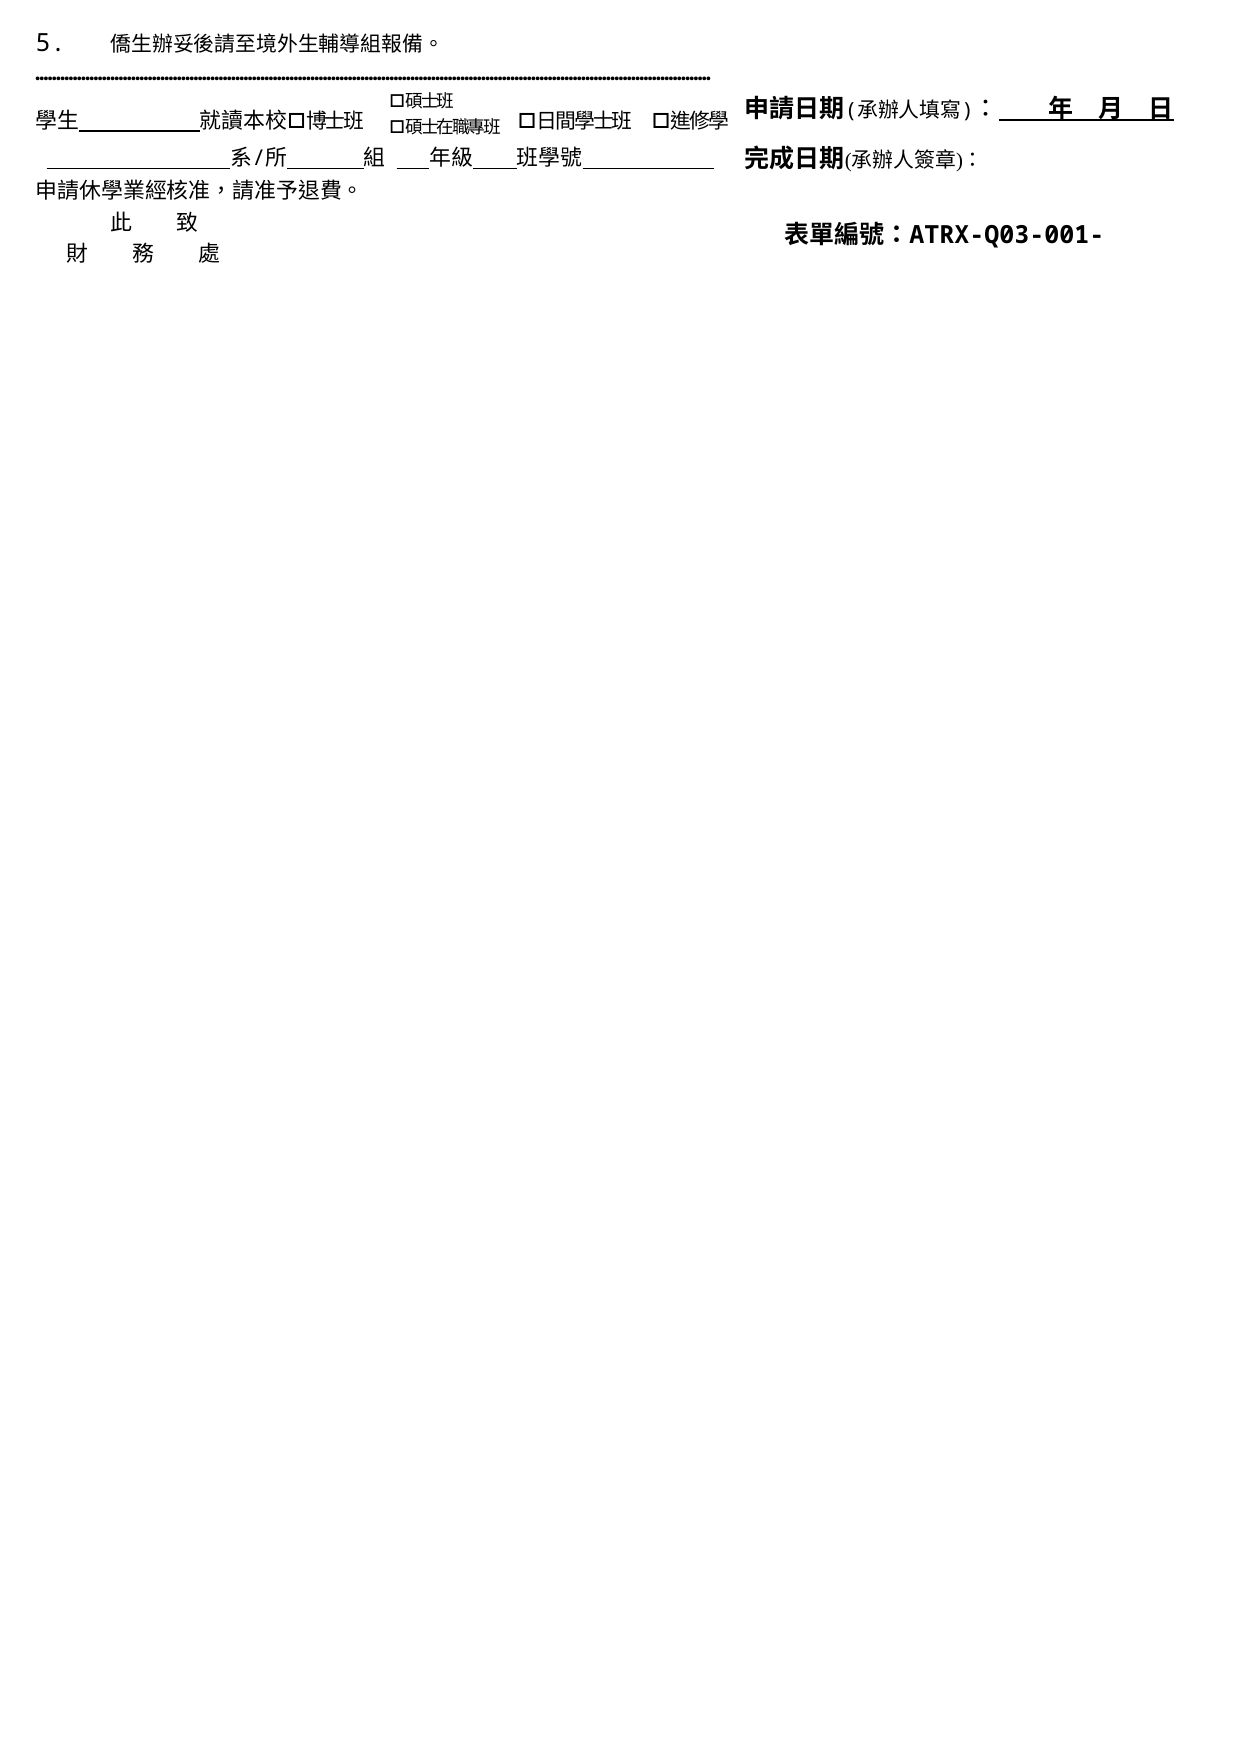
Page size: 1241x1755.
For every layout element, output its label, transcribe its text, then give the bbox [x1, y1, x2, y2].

text 完成日期(承辦人簽章)： [744, 147, 1174, 172]
text ……………………………………………………………………………………………………………………………………………… [730, 90, 1189, 206]
text 財 務 處 [67, 236, 1125, 268]
text 此 致 [110, 204, 1205, 259]
text 學生 就讀本校博士班 碩士班 碩士在職專班 日間學士班 進修學士班 [35, 98, 728, 136]
text 系/所 組 年級 班學號 [35, 136, 728, 173]
text 申請日期(承辦人填寫)： 年 月 日 [744, 97, 1174, 122]
text ……………………………………………………………………………………………………………………………………………… [35, 57, 1205, 86]
text 申請休學業經核准，請准予退費。 [35, 173, 728, 204]
list 僑生辦妥後請至境外生輔導組報備。 [35, 29, 1176, 57]
text 表單編號：ATRX-Q03-001-FM002-15 [784, 213, 1190, 252]
